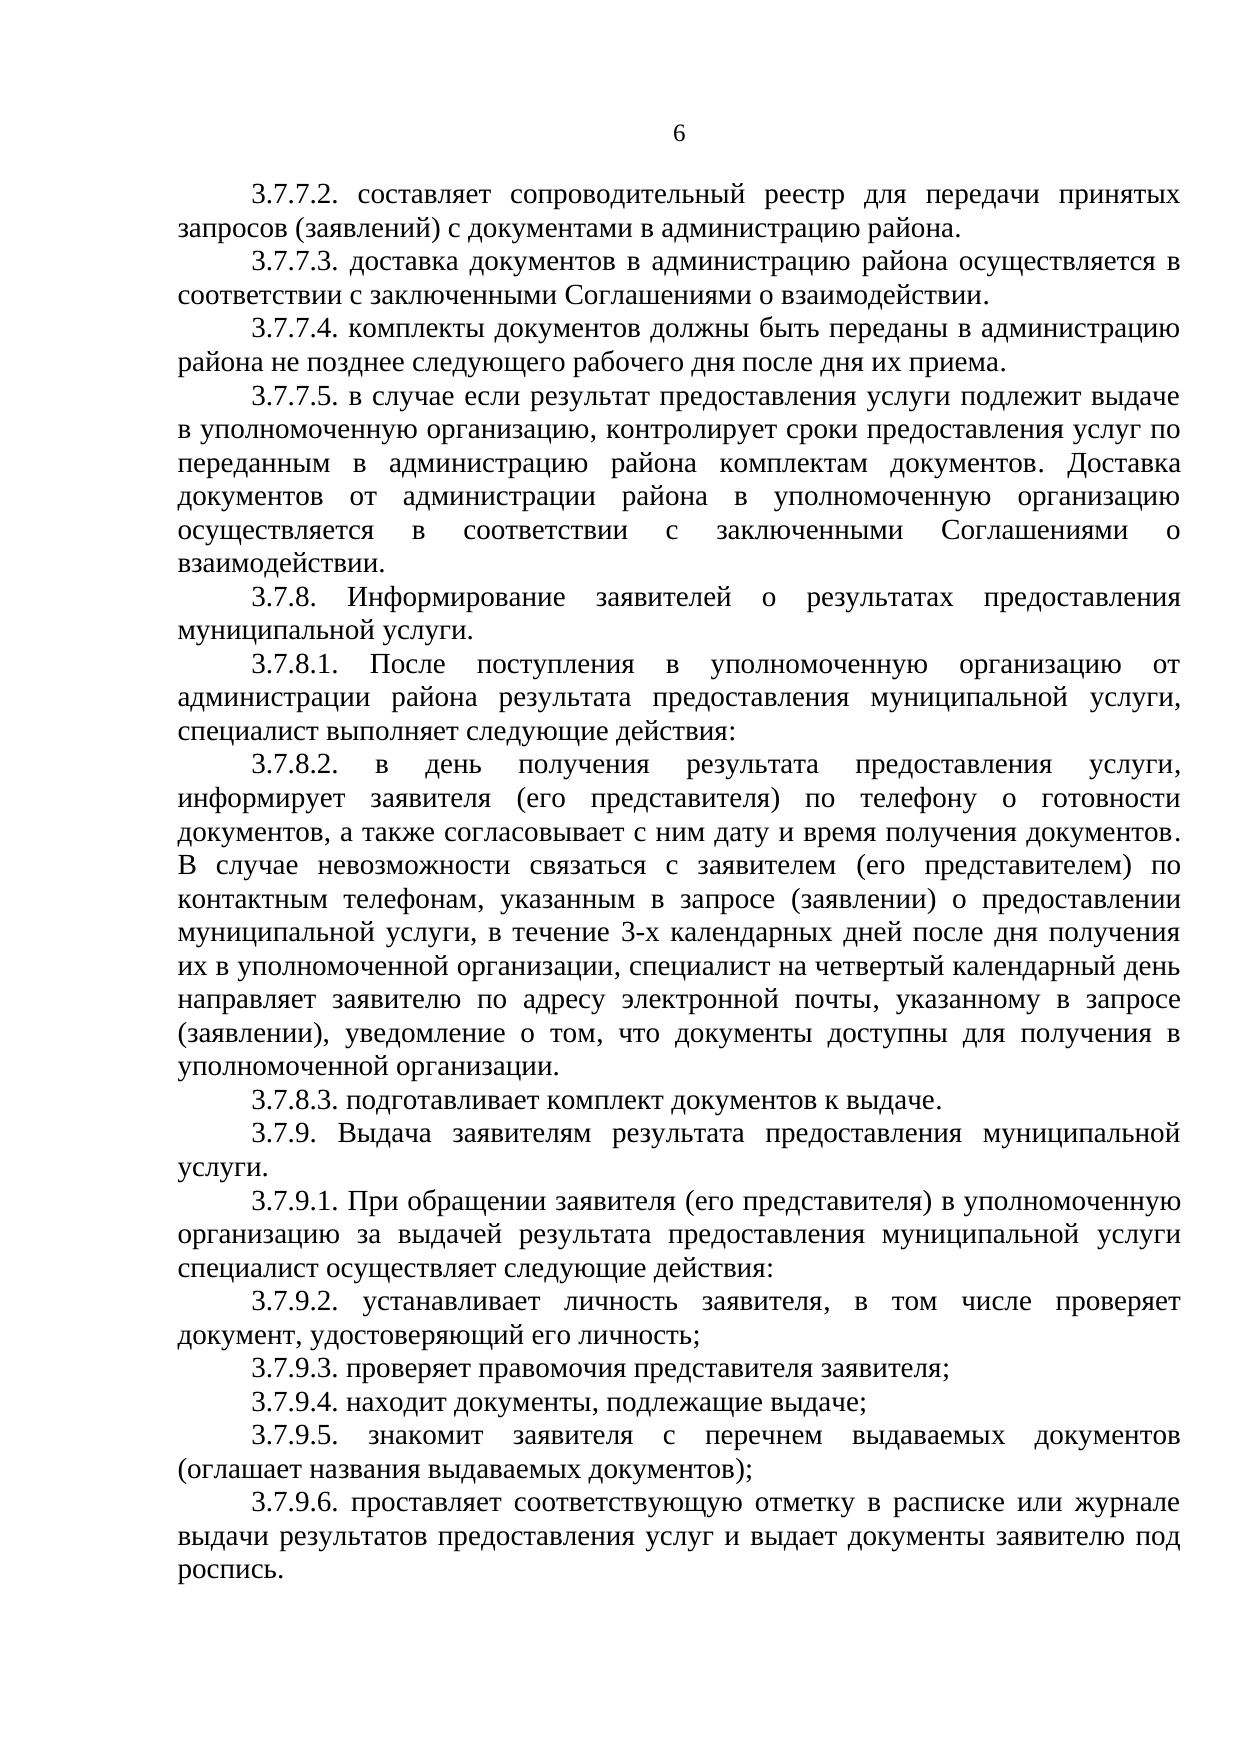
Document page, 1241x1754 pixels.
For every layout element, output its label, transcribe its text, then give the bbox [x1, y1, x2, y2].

text 3.7.7.2. составляет сопроводительный реестр для передачи принятых запросов (заявлений) с документами в администрацию района. [177, 176, 1181, 243]
text 3.7.8.2. в день получения результата предоставления услуги, информирует заявителя (его представителя) по телефону о готовности документов, а также согласовывает с ним дату и время получения документов. В случае невозможности связаться с заявителем (его представителем) по контактным телефонам, указанным в запросе (заявлении) о предоставлении муниципальной услуги, в течение 3-х календарных дней после дня получения их в уполномоченной организации, специалист на четвертый календарный день направляет заявителю по адресу электронной почты, указанному в запросе (заявлении), уведомление о том, что документы доступны для получения в уполномоченной организации. [177, 747, 1181, 1082]
text 3.7.7.4. комплекты документов должны быть переданы в администрацию района не позднее следующего рабочего дня после дня их приема. [177, 311, 1181, 378]
text 3.7.7.3. доставка документов в администрацию района осуществляется в соответствии с заключенными Соглашениями о взаимодействии. [177, 243, 1181, 311]
text 3.7.9.2. устанавливает личность заявителя, в том числе проверяет документ, удостоверяющий его личность; [177, 1283, 1181, 1350]
text 3.7.9.6. проставляет соответствующую отметку в расписке или журнале выдачи результатов предоставления услуг и выдает документы заявителю под роспись. [177, 1484, 1181, 1585]
text 3.7.9.3. проверяет правомочия представителя заявителя; [177, 1350, 1181, 1384]
text 3.7.9. Выдача заявителям результата предоставления муниципальной услуги. [177, 1116, 1181, 1183]
text 3.7.9.1. При обращении заявителя (его представителя) в уполномоченную организацию за выдачей результата предоставления муниципальной услуги специалист осуществляет следующие действия: [177, 1183, 1181, 1283]
text 3.7.9.5. знакомит заявителя с перечнем выдаваемых документов (оглашает названия выдаваемых документов); [177, 1417, 1181, 1484]
text 3.7.8.3. подготавливает комплект документов к выдаче. [177, 1082, 1181, 1116]
text 3.7.9.4. находит документы, подлежащие выдаче; [177, 1384, 1181, 1417]
text 3.7.7.5. в случае если результат предоставления услуги подлежит выдаче в уполномоченную организацию, контролирует сроки предоставления услуг по переданным в администрацию района комплектам документов. Доставка документов от администрации района в уполномоченную организацию осуществляется в соответствии с заключенными Соглашениями о взаимодействии. [177, 378, 1181, 579]
text 3.7.8. Информирование заявителей о результатах предоставления муниципальной услуги. [177, 579, 1181, 646]
text 3.7.8.1. После поступления в уполномоченную организацию от администрации района результата предоставления муниципальной услуги, специалист выполняет следующие действия: [177, 646, 1181, 747]
